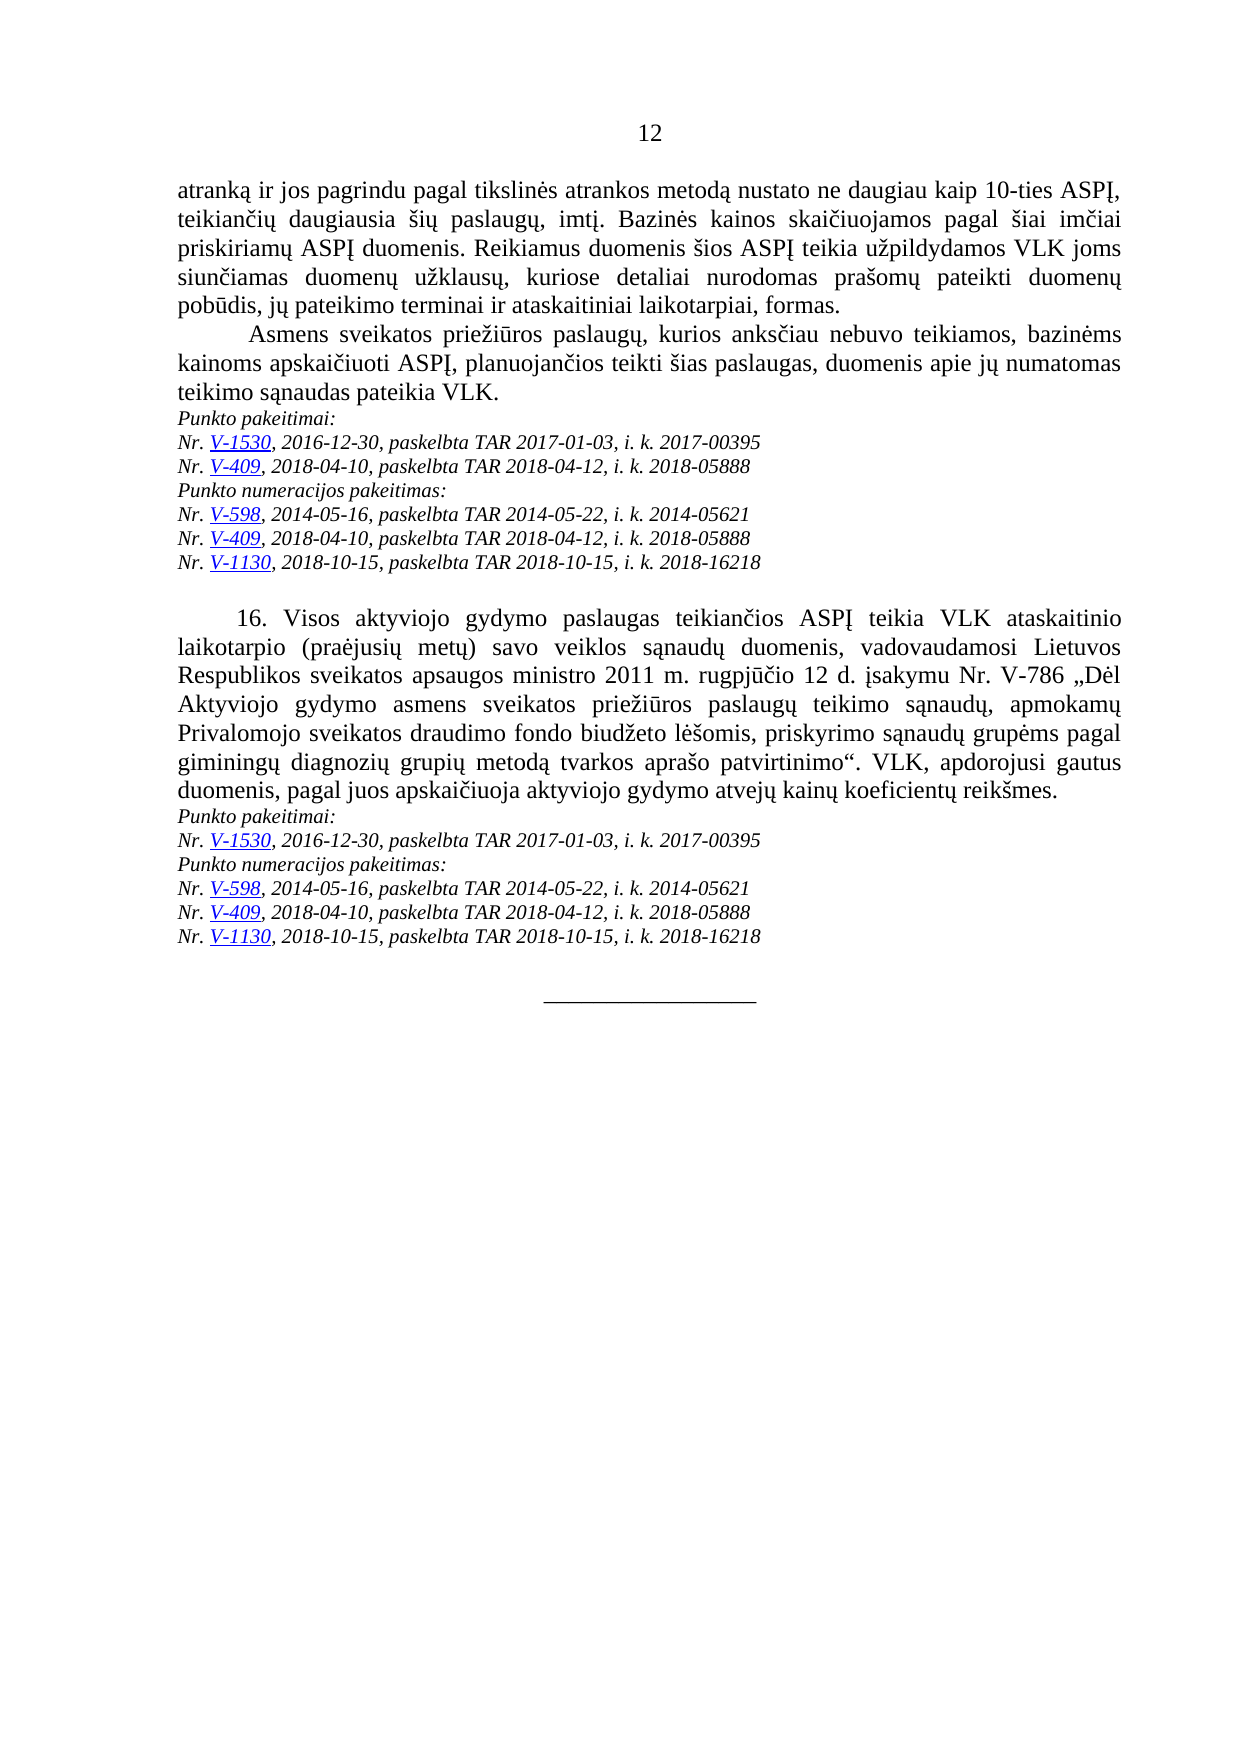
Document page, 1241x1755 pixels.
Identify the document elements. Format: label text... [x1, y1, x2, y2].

text Nr. V-598, 2014-05-16, paskelbta TAR 2014-05-22, i. k. 2014-05621 [177, 876, 1122, 900]
text Punkto numeracijos pakeitimas: [177, 478, 1122, 502]
text Punkto pakeitimai: [177, 804, 1122, 828]
text Nr. V-409, 2018-04-10, paskelbta TAR 2018-04-12, i. k. 2018-05888 [177, 454, 1122, 478]
text Asmens sveikatos priežiūros paslaugų, kurios anksčiau nebuvo teikiamos, bazinėms kainoms apskaičiuoti ASPĮ, planuojančios teikti šias paslaugas, duomenis apie jų numatomas teikimo sąnaudas pateikia VLK. [177, 319, 1122, 406]
text Punkto pakeitimai: [177, 406, 1122, 430]
text 16. Visos aktyviojo gydymo paslaugas teikiančios ASPĮ teikia VLK ataskaitinio laikotarpio (praėjusių metų) savo veiklos sąnaudų duomenis, vadovaudamosi Lietuvos Respublikos sveikatos apsaugos ministro 2011 m. rugpjūčio 12 d. įsakymu Nr. V-786 „Dėl Aktyviojo gydymo asmens sveikatos priežiūros paslaugų teikimo sąnaudų, apmokamų Privalomojo sveikatos draudimo fondo biudžeto lėšomis, priskyrimo sąnaudų grupėms pagal giminingų diagnozių grupių metodą tvarkos aprašo patvirtinimo“. VLK, apdorojusi gautus duomenis, pagal juos apskaičiuoja aktyviojo gydymo atvejų kainų koeficientų reikšmes. [177, 603, 1122, 804]
text Nr. V-1530, 2016-12-30, paskelbta TAR 2017-01-03, i. k. 2017-00395 [177, 430, 1122, 454]
text Nr. V-1530, 2016-12-30, paskelbta TAR 2017-01-03, i. k. 2017-00395 [177, 828, 1122, 852]
text Nr. V-409, 2018-04-10, paskelbta TAR 2018-04-12, i. k. 2018-05888 [177, 900, 1122, 924]
text Nr. V-1130, 2018-10-15, paskelbta TAR 2018-10-15, i. k. 2018-16218 [177, 550, 1122, 574]
text _________________ [177, 977, 1122, 1006]
text atranką ir jos pagrindu pagal tikslinės atrankos metodą nustato ne daugiau kaip 10-ties ASPĮ, teikiančių daugiausia šių paslaugų, imtį. Bazinės kainos skaičiuojamos pagal šiai imčiai priskiriamų ASPĮ duomenis. Reikiamus duomenis šios ASPĮ teikia užpildydamos VLK joms siunčiamas duomenų užklausų, kuriose detaliai nurodomas prašomų pateikti duomenų pobūdis, jų pateikimo terminai ir ataskaitiniai laikotarpiai, formas. [177, 176, 1122, 319]
text Nr. V-598, 2014-05-16, paskelbta TAR 2014-05-22, i. k. 2014-05621 [177, 502, 1122, 526]
text Nr. V-409, 2018-04-10, paskelbta TAR 2018-04-12, i. k. 2018-05888 [177, 526, 1122, 550]
text Nr. V-1130, 2018-10-15, paskelbta TAR 2018-10-15, i. k. 2018-16218 [177, 924, 1122, 948]
text Punkto numeracijos pakeitimas: [177, 852, 1122, 876]
